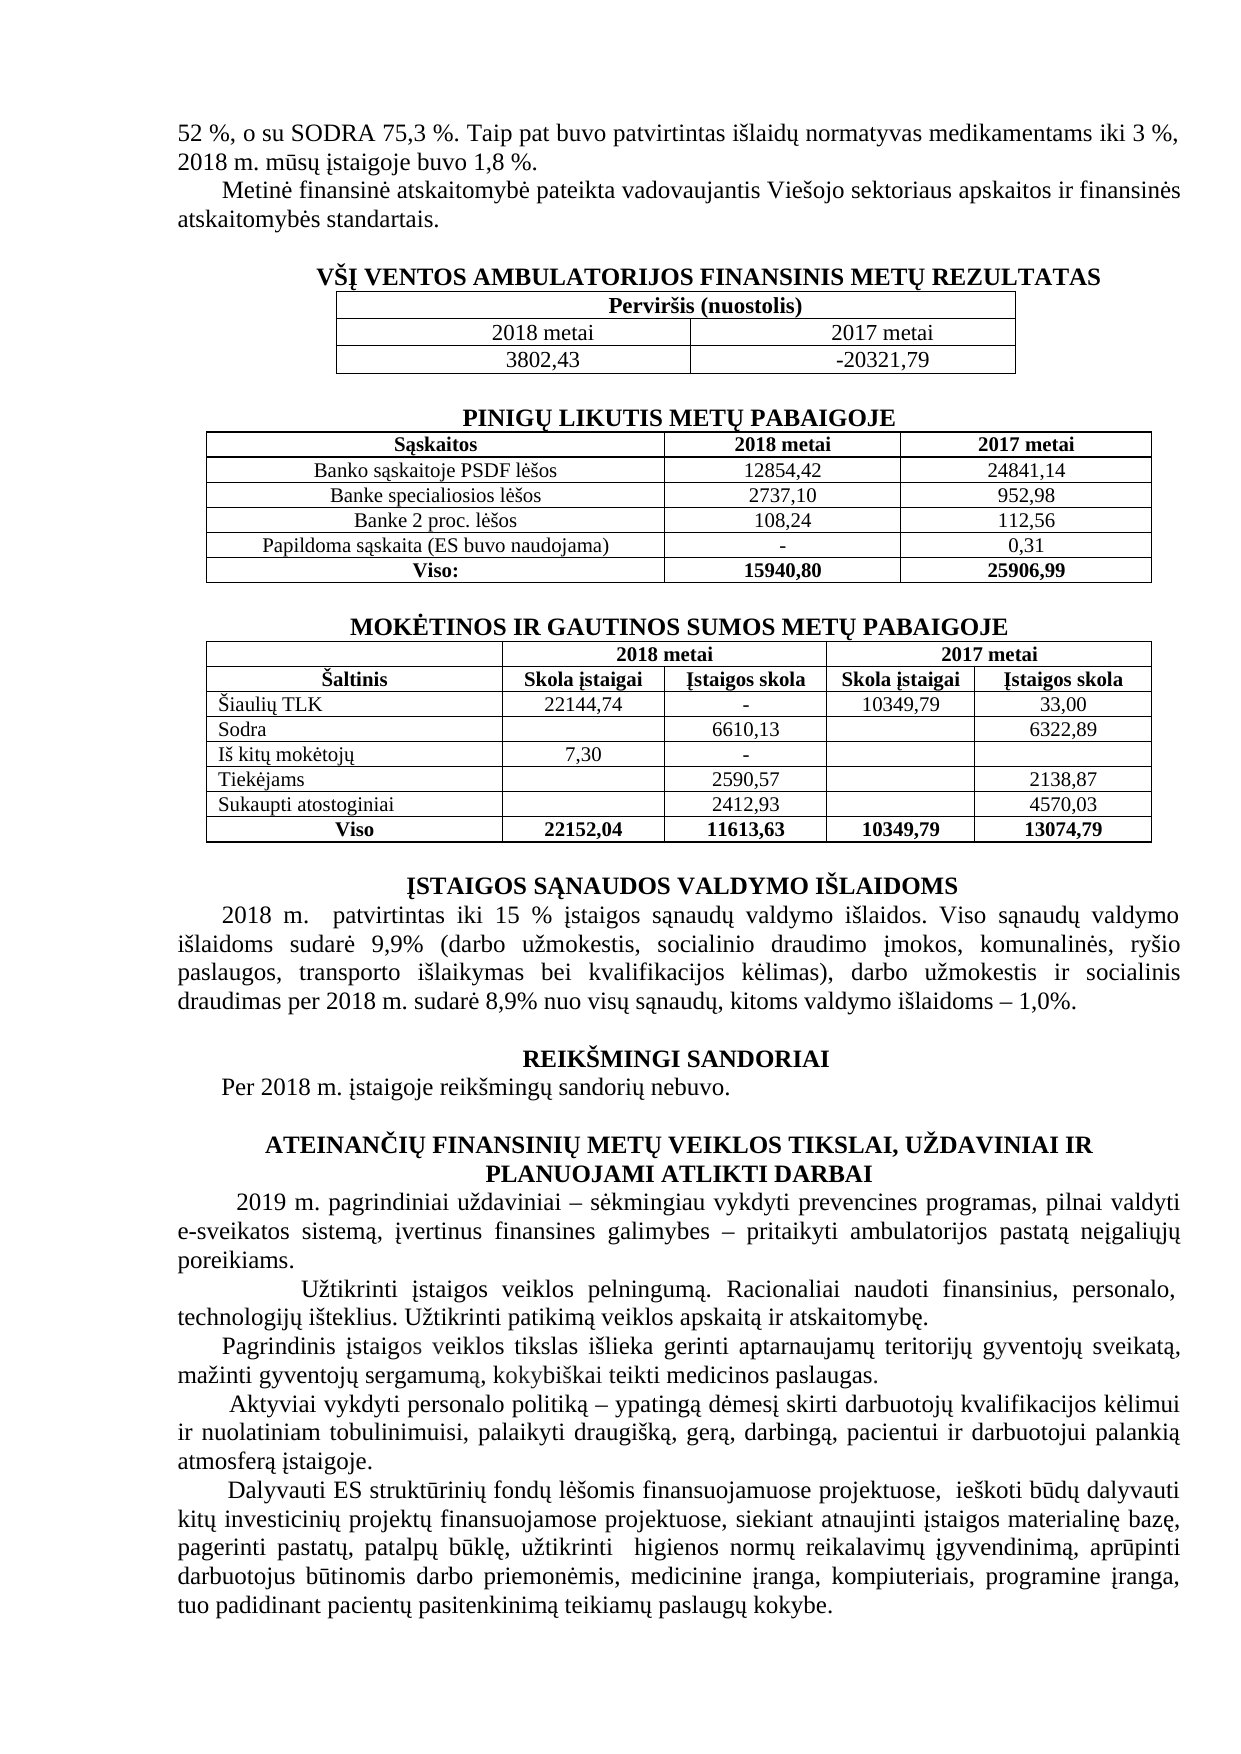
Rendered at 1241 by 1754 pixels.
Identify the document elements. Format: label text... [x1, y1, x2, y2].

table_cell Sodra [207, 717, 502, 741]
table_cell 952,98 [901, 483, 1151, 507]
table_cell Šiaulių TLK [207, 692, 502, 716]
text PINIGŲ LIKUTIS METŲ PABAIGOJE [177, 403, 1181, 431]
table_cell 0,31 [901, 533, 1151, 557]
table_cell Banke specialiosios lėšos [207, 483, 664, 507]
table_cell 24841,14 [901, 458, 1151, 482]
text ĮSTAIGOS SĄNAUDOS VALDYMO IŠLAIDOMS [177, 871, 1181, 900]
table_cell 2017 metai [691, 319, 1015, 345]
table_cell - [665, 692, 826, 716]
table_cell Viso [207, 817, 502, 841]
table_cell [503, 792, 664, 816]
table_header [207, 642, 502, 666]
table_cell [827, 717, 974, 741]
table_cell [827, 742, 974, 766]
text VŠĮ VENTOS AMBULATORIJOS FINANSINIS METŲ REZULTATAS [177, 262, 1181, 291]
table_cell [975, 742, 1151, 766]
text Metinė finansinė atskaitomybė pateikta vadovaujantis Viešojo sektoriaus apskaitos ir finansinės atskaitomybės standartais. [177, 176, 1181, 233]
table_cell 6322,89 [975, 717, 1151, 741]
table_cell 25906,99 [901, 558, 1151, 582]
table_cell 15940,80 [665, 558, 900, 582]
table_cell 7,30 [503, 742, 664, 766]
table_cell - [665, 742, 826, 766]
table_cell Banke 2 proc. lėšos [207, 508, 664, 532]
table_cell Skola įstaigai [503, 667, 664, 691]
table_cell 2590,57 [665, 767, 826, 791]
table_cell Tiekėjams [207, 767, 502, 791]
table_cell 10349,79 [827, 692, 974, 716]
table_cell 22152,04 [503, 817, 664, 841]
table_header 2017 metai [901, 433, 1151, 456]
table_cell 13074,79 [975, 817, 1151, 841]
text 52 %, o su SODRA 75,3 %. Taip pat buvo patvirtintas išlaidų normatyvas medikamentams iki 3 %, 2018 m. mūsų įstaigoje buvo 1,8 %. [177, 118, 1181, 176]
table_cell Šaltinis [207, 667, 502, 691]
table_cell 2737,10 [665, 483, 900, 507]
table_cell 10349,79 [827, 817, 974, 841]
table_cell - [665, 533, 900, 557]
table_header Perviršis (nuostolis) [337, 292, 1015, 318]
table_cell 6610,13 [665, 717, 826, 741]
table_cell Įstaigos skola [975, 667, 1151, 691]
table_cell 4570,03 [975, 792, 1151, 816]
table_cell 112,56 [901, 508, 1151, 532]
table_cell [503, 717, 664, 741]
text MOKĖTINOS IR GAUTINOS SUMOS METŲ PABAIGOJE [177, 612, 1181, 641]
table_cell 12854,42 [665, 458, 900, 482]
table_cell 3802,43 [337, 346, 690, 373]
text Užtikrinti įstaigos veiklos pelningumą. Racionaliai naudoti finansinius, personalo, technologijų išteklius. Užtikrinti patikimą veiklos apskaitą ir atskaitomybę. [177, 1274, 1176, 1331]
table_cell 2138,87 [975, 767, 1151, 791]
table_cell [827, 767, 974, 791]
table_cell Skola įstaigai [827, 667, 974, 691]
table_header 2018 metai [503, 642, 826, 666]
text Pagrindinis įstaigos veiklos tikslas išlieka gerinti aptarnaujamų teritorijų gyventojų sveikatą, mažinti gyventojų sergamumą, kokybiškai teikti medicinos paslaugas. [177, 1331, 1181, 1389]
text ATEINANČIŲ FINANSINIŲ METŲ VEIKLOS TIKSLAI, UŽDAVINIAI IR PLANUOJAMI ATLIKTI DARBAI [177, 1130, 1181, 1187]
table_cell 2412,93 [665, 792, 826, 816]
table_cell -20321,79 [691, 346, 1015, 373]
table_header 2017 metai [827, 642, 1151, 666]
table_cell Įstaigos skola [665, 667, 826, 691]
table_cell Viso: [207, 558, 664, 582]
table_cell Banko sąskaitoje PSDF lėšos [207, 458, 664, 482]
table_cell [503, 767, 664, 791]
table_cell Iš kitų mokėtojų [207, 742, 502, 766]
table_header Sąskaitos [207, 433, 664, 456]
text Per 2018 m. įstaigoje reikšmingų sandorių nebuvo. [177, 1072, 1181, 1101]
text Aktyviai vykdyti personalo politiką – ypatingą dėmesį skirti darbuotojų kvalifikacijos kėlimui ir nuolatiniam tobulinimuisi, palaikyti draugišką, gerą, darbingą, pacientui ir darbuotojui palankią atmosferą įstaigoje. [177, 1389, 1181, 1475]
table_cell 33,00 [975, 692, 1151, 716]
table_cell Papildoma sąskaita (ES buvo naudojama) [207, 533, 664, 557]
text 2019 m. pagrindiniai uždaviniai – sėkmingiau vykdyti prevencines programas, pilnai valdyti e-sveikatos sistemą, įvertinus finansines galimybes – pritaikyti ambulatorijos pastatą neįgaliųjų poreikiams. [177, 1187, 1181, 1274]
table_cell 108,24 [665, 508, 900, 532]
table_cell [827, 792, 974, 816]
table_cell 22144,74 [503, 692, 664, 716]
text REIKŠMINGI SANDORIAI [177, 1044, 1181, 1072]
table_cell Sukaupti atostoginiai [207, 792, 502, 816]
table_cell 11613,63 [665, 817, 826, 841]
table_cell 2018 metai [337, 319, 690, 345]
list Dalyvauti ES struktūrinių fondų lėšomis finansuojamuose projektuose, ieškoti būdų dalyvauti kitų investicinių projektų finansuojamose projektuose, siekiant atnaujinti įstaigos materialinę bazę, pagerinti pastatų, patalpų būklę, užtikrinti higienos normų reikalavimų įgyvendinimą, aprūpinti darbuotojus būtinomis darbo priemonėmis, medicinine įranga, kompiuteriais, programine įranga, tuo padidinant pacientų pasitenkinimą teikiamų paslaugų kokybe. [177, 1475, 1181, 1619]
table_header 2018 metai [665, 433, 900, 456]
text 2018 m. patvirtintas iki 15 % įstaigos sąnaudų valdymo išlaidos. Viso sąnaudų valdymo išlaidoms sudarė 9,9% (darbo užmokestis, socialinio draudimo įmokos, komunalinės, ryšio paslaugos, transporto išlaikymas bei kvalifikacijos kėlimas), darbo užmokestis ir socialinis draudimas per 2018 m. sudarė 8,9% nuo visų sąnaudų, kitoms valdymo išlaidoms – 1,0%. [177, 900, 1181, 1015]
